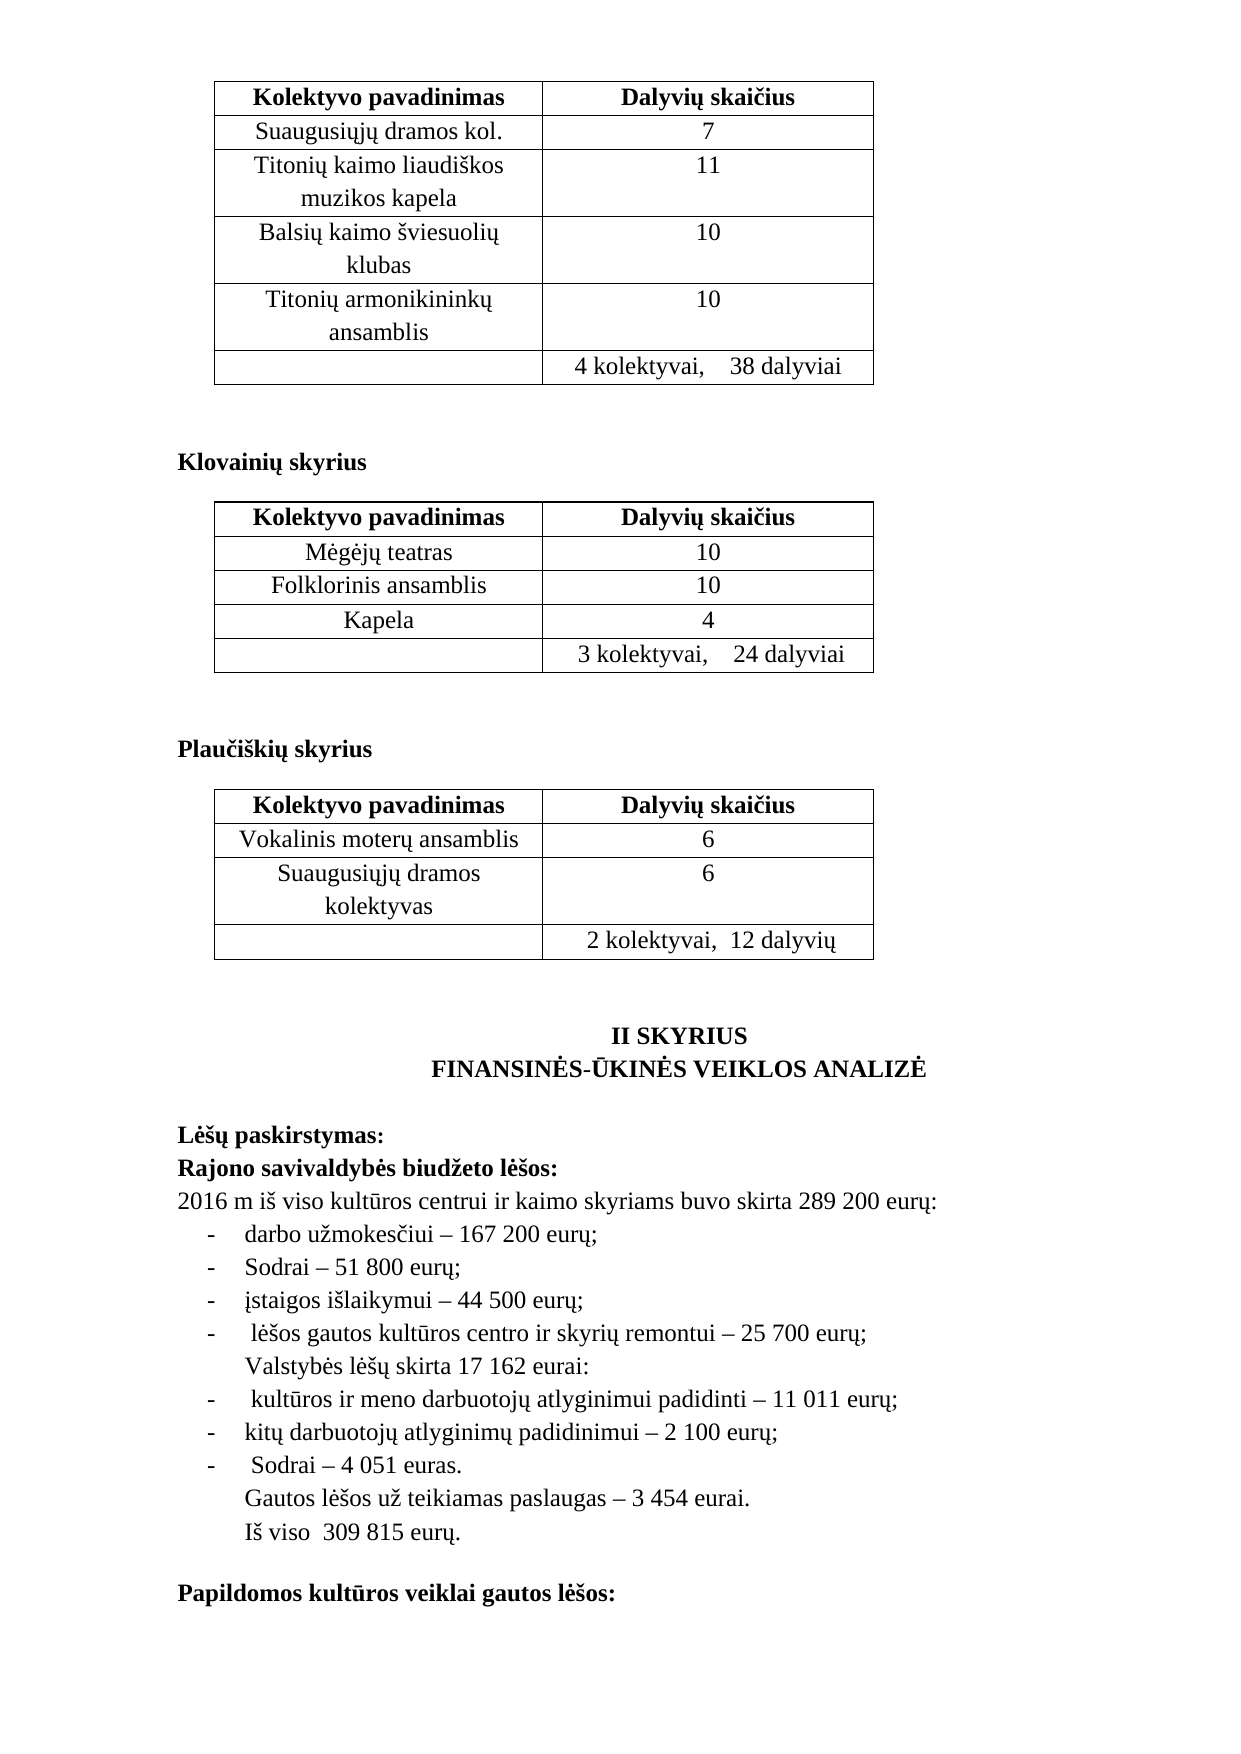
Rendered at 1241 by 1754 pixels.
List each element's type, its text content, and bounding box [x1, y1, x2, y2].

text 2016 m iš viso kultūros centrui ir kaimo skyriams buvo skirta 289 200 eurų: [177, 1186, 1181, 1215]
text Gautos lėšos už teikiamas paslaugas – 3 454 eurai. [207, 1483, 1181, 1512]
table_cell Suaugusiųjų dramos kolektyvas [215, 858, 542, 924]
table_cell 6 [543, 824, 873, 857]
text - Sodrai – 4 051 euras. [207, 1451, 1181, 1479]
table_cell [215, 351, 542, 384]
table_header Kolektyvo pavadinimas [215, 790, 542, 823]
table_cell Kapela [215, 605, 542, 638]
text - kitų darbuotojų atlyginimų padidinimui – 2 100 eurų; [207, 1417, 1181, 1446]
table_header Kolektyvo pavadinimas [215, 503, 542, 536]
table_cell 4 [543, 605, 873, 638]
table_cell Suaugusiųjų dramos kol. [215, 116, 542, 149]
text Iš viso 309 815 eurų. [207, 1517, 1181, 1545]
text II SKYRIUS [177, 1021, 1181, 1050]
table_cell 10 [543, 571, 873, 604]
table_cell 7 [543, 116, 873, 149]
text Klovainių skyrius [177, 447, 1181, 476]
table_cell 3 kolektyvai, 24 dalyviai [543, 639, 873, 672]
text Rajono savivaldybės biudžeto lėšos: [177, 1153, 1181, 1182]
table_cell 6 [543, 858, 873, 924]
text FINANSINĖS-ŪKINĖS VEIKLOS ANALIZĖ [177, 1054, 1181, 1083]
text - įstaigos išlaikymui – 44 500 eurų; [207, 1285, 1181, 1314]
text Papildomos kultūros veiklai gautos lėšos: [177, 1578, 1181, 1607]
table_cell 10 [543, 284, 873, 350]
table_cell 2 kolektyvai, 12 dalyvių [543, 925, 873, 958]
text Valstybės lėšų skirta 17 162 eurai: [244, 1351, 1181, 1380]
table_cell Titonių kaimo liaudiškos muzikos kapela [215, 150, 542, 216]
table_header Dalyvių skaičius [543, 82, 873, 115]
table_cell [215, 639, 542, 672]
table_cell 4 kolektyvai, 38 dalyviai [543, 351, 873, 384]
text - kultūros ir meno darbuotojų atlyginimui padidinti – 11 011 eurų; [207, 1384, 1181, 1413]
table_header Kolektyvo pavadinimas [215, 82, 542, 115]
table_cell 10 [543, 217, 873, 283]
table_header Dalyvių skaičius [543, 503, 873, 536]
table_cell 10 [543, 537, 873, 569]
table_cell Mėgėjų teatras [215, 537, 542, 569]
table_cell Vokalinis moterų ansamblis [215, 824, 542, 857]
table_cell [215, 925, 542, 958]
table_cell 11 [543, 150, 873, 216]
text - lėšos gautos kultūros centro ir skyrių remontui – 25 700 eurų; [207, 1318, 1181, 1347]
text - Sodrai – 51 800 eurų; [207, 1252, 1181, 1281]
table_cell Titonių armonikininkų ansamblis [215, 284, 542, 350]
table_cell Folklorinis ansamblis [215, 571, 542, 604]
table_cell Balsių kaimo šviesuolių klubas [215, 217, 542, 283]
text Lėšų paskirstymas: [177, 1120, 1181, 1149]
text - darbo užmokesčiui – 167 200 eurų; [207, 1219, 1181, 1248]
table_header Dalyvių skaičius [543, 790, 873, 823]
text Plaučiškių skyrius [177, 734, 1181, 763]
